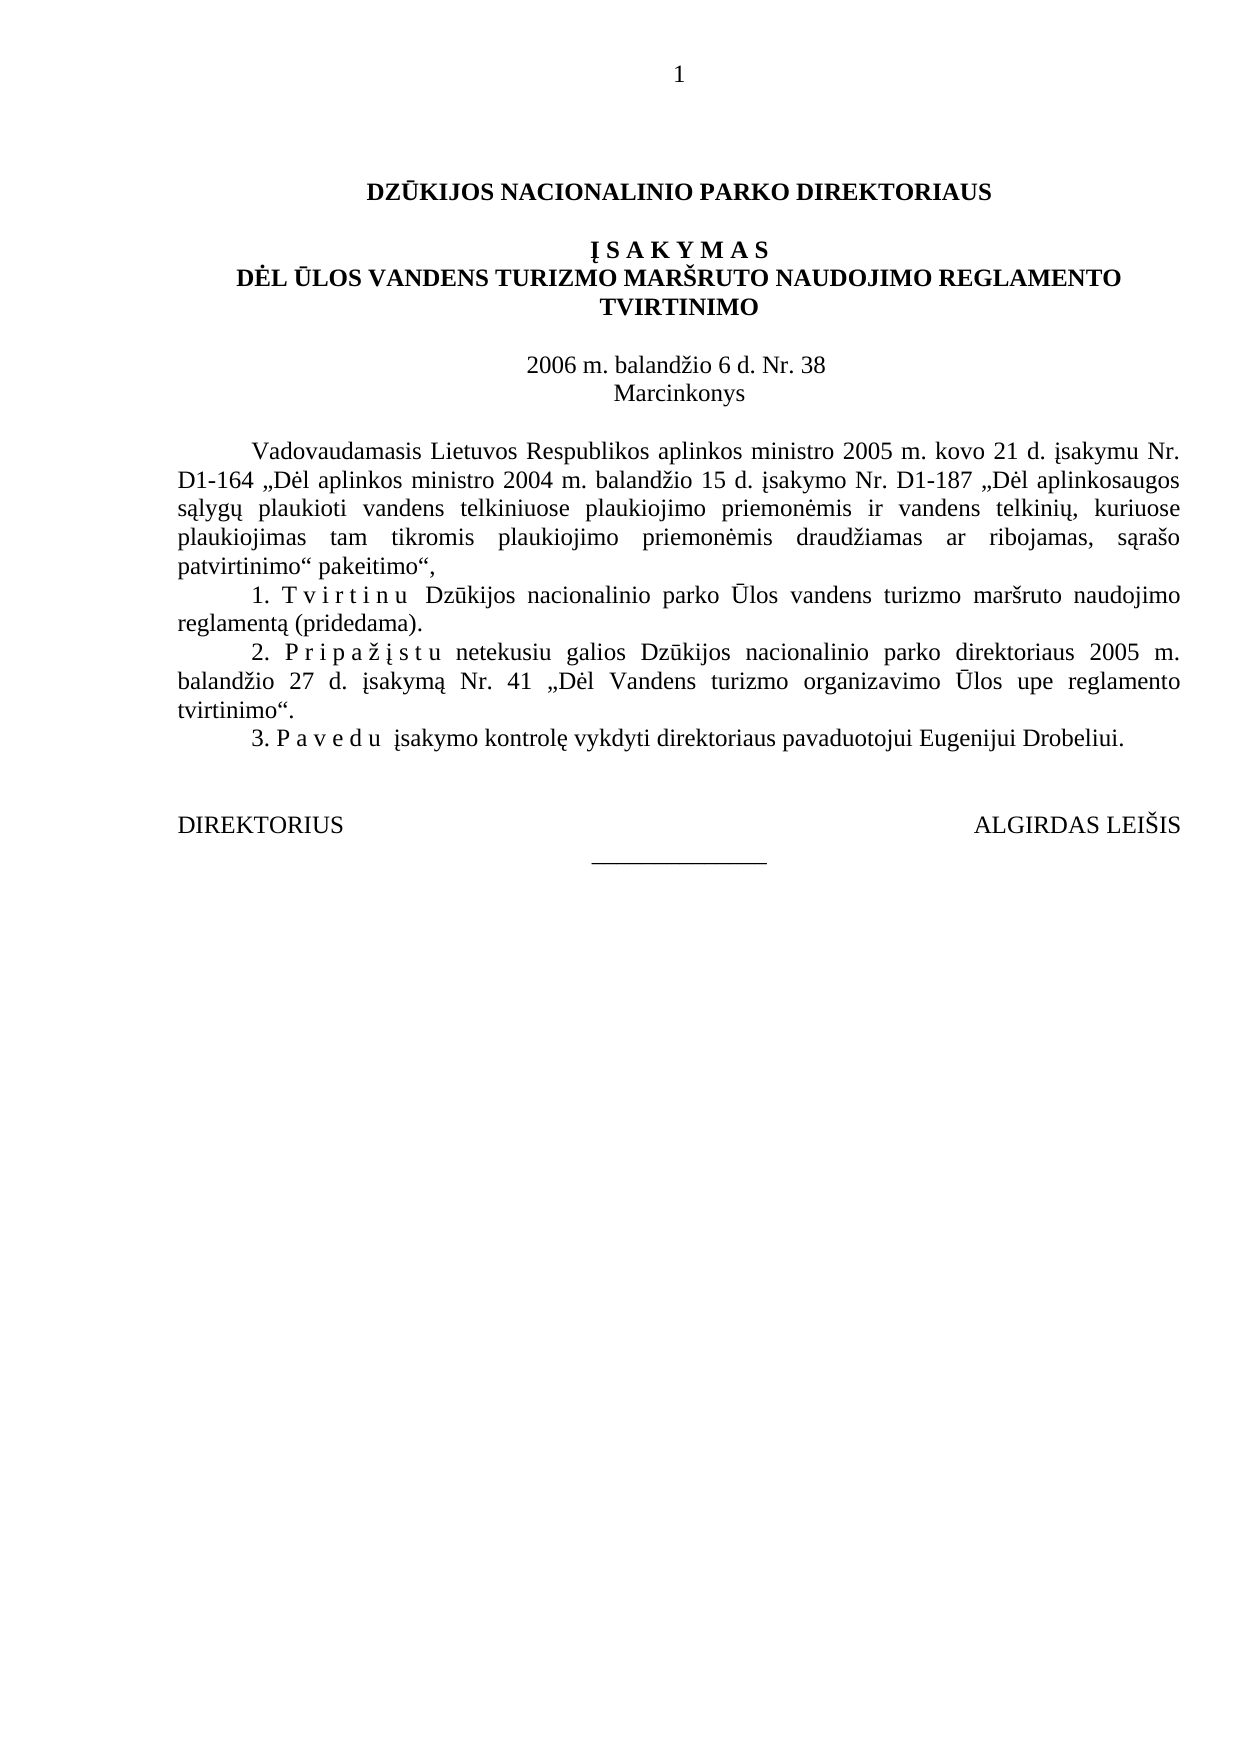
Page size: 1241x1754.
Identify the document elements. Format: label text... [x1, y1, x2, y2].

text DIREKTORIUS ALGIRDAS LEIŠIS [177, 810, 1181, 838]
text 2006 m. balandžio 6 d. Nr. 38 [177, 350, 1181, 378]
text 2. Pripažįstu netekusiu galios Dzūkijos nacionalinio parko direktoriaus 2005 m. balandžio 27 d. įsakymą Nr. 41 „Dėl Vandens turizmo organizavimo Ūlos upe reglamento tvirtinimo“. [177, 637, 1181, 723]
text ______________ [177, 838, 1181, 867]
text 3. Pavedu įsakymo kontrolę vykdyti direktoriaus pavaduotojui Eugenijui Drobeliui. [177, 723, 1181, 752]
text ĮSAKYMAS [177, 235, 1181, 263]
text Vadovaudamasis Lietuvos Respublikos aplinkos ministro 2005 m. kovo 21 d. įsakymu Nr. D1-164 „Dėl aplinkos ministro 2004 m. balandžio 15 d. įsakymo Nr. D1-187 „Dėl aplinkosaugos sąlygų plaukioti vandens telkiniuose plaukiojimo priemonėmis ir vandens telkinių, kuriuose plaukiojimas tam tikromis plaukiojimo priemonėmis draudžiamas ar ribojamas, sąrašo patvirtinimo“ pakeitimo“, [177, 436, 1181, 580]
text Marcinkonys [177, 378, 1181, 407]
text DĖL ŪLOS VANDENS TURIZMO MARŠRUTO NAUDOJIMO REGLAMENTO TVIRTINIMO [177, 263, 1181, 321]
text 1. Tvirtinu Dzūkijos nacionalinio parko Ūlos vandens turizmo maršruto naudojimo reglamentą (pridedama). [177, 580, 1181, 637]
text DZŪKIJOS NACIONALINIO PARKO DIREKTORIAUS [177, 177, 1181, 206]
